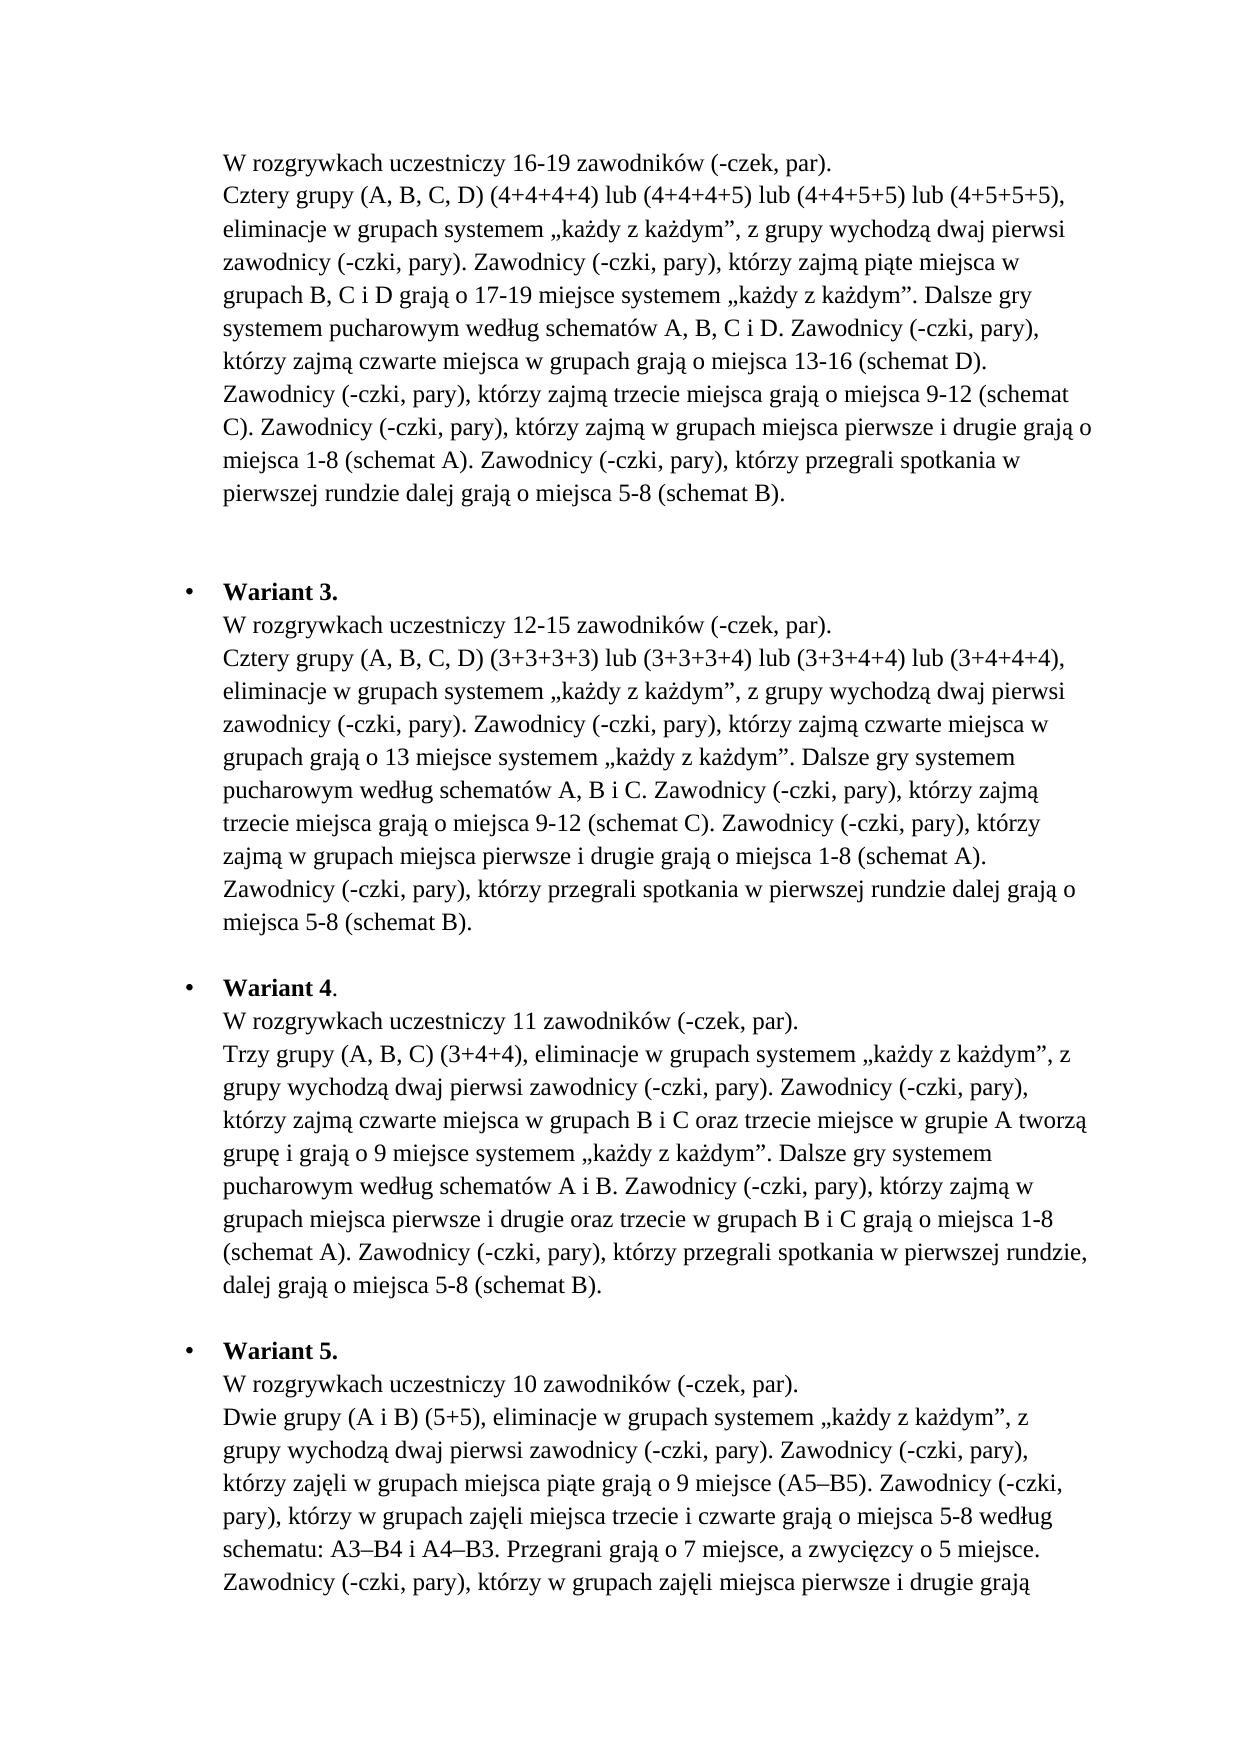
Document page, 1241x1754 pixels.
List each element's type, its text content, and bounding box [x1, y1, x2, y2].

list Cztery grupy (A, B, C, D) (4+4+4+4) lub (4+4+4+5) lub (4+4+5+5) lub (4+5+5+5), eliminacje w grupach systemem „każdy z każdym”, z grupy wychodzą dwaj pierwsi zawodnicy (-czki, pary). Zawodnicy (-czki, pary), którzy zajmą piąte miejsca w grupach B, C i D grają o 17-19 miejsce systemem „każdy z każdym”. Dalsze gry systemem pucharowym według schematów A, B, C i D. Zawodnicy (-czki, pary), którzy zajmą czwarte miejsca w grupach grają o miejsca 13-16 (schemat D). Zawodnicy (-czki, pary), którzy zajmą trzecie miejsca grają o miejsca 9-12 (schemat C). Zawodnicy (-czki, pary), którzy zajmą w grupach miejsca pierwsze i drugie grają o miejsca 1-8 (schemat A). Zawodnicy (-czki, pary), którzy przegrali spotkania w pierwszej rundzie dalej grają o miejsca 5-8 (schemat B). [185, 181, 1093, 507]
list Wariant 3. [185, 577, 1093, 606]
list Wariant 5. [185, 1336, 1093, 1365]
list Wariant 4. [185, 973, 1093, 1002]
list W rozgrywkach uczestniczy 10 zawodników (-czek, par). [185, 1369, 1093, 1398]
list W rozgrywkach uczestniczy 11 zawodników (-czek, par). [185, 1006, 1093, 1035]
list Cztery grupy (A, B, C, D) (3+3+3+3) lub (3+3+3+4) lub (3+3+4+4) lub (3+4+4+4), eliminacje w grupach systemem „każdy z każdym”, z grupy wychodzą dwaj pierwsi zawodnicy (-czki, pary). Zawodnicy (-czki, pary), którzy zajmą czwarte miejsca w grupach grają o 13 miejsce systemem „każdy z każdym”. Dalsze gry systemem pucharowym według schematów A, B i C. Zawodnicy (-czki, pary), którzy zajmą trzecie miejsca grają o miejsca 9-12 (schemat C). Zawodnicy (-czki, pary), którzy zajmą w grupach miejsca pierwsze i drugie grają o miejsca 1-8 (schemat A). Zawodnicy (-czki, pary), którzy przegrali spotkania w pierwszej rundzie dalej grają o miejsca 5-8 (schemat B). [185, 643, 1093, 936]
list W rozgrywkach uczestniczy 12-15 zawodników (-czek, par). [185, 610, 1093, 639]
list Dwie grupy (A i B) (5+5), eliminacje w grupach systemem „każdy z każdym”, z grupy wychodzą dwaj pierwsi zawodnicy (-czki, pary). Zawodnicy (-czki, pary), którzy zajęli w grupach miejsca piąte grają o 9 miejsce (A5–B5). Zawodnicy (-czki, pary), którzy w grupach zajęli miejsca trzecie i czwarte grają o miejsca 5-8 według schematu: A3–B4 i A4–B3. Przegrani grają o 7 miejsce, a zwycięzcy o 5 miejsce. Zawodnicy (-czki, pary), którzy w grupach zajęli miejsca pierwsze i drugie grają [185, 1402, 1093, 1596]
list Trzy grupy (A, B, C) (3+4+4), eliminacje w grupach systemem „każdy z każdym”, z grupy wychodzą dwaj pierwsi zawodnicy (-czki, pary). Zawodnicy (-czki, pary), którzy zajmą czwarte miejsca w grupach B i C oraz trzecie miejsce w grupie A tworzą grupę i grają o 9 miejsce systemem „każdy z każdym”. Dalsze gry systemem pucharowym według schematów A i B. Zawodnicy (-czki, pary), którzy zajmą w grupach miejsca pierwsze i drugie oraz trzecie w grupach B i C grają o miejsca 1-8 (schemat A). Zawodnicy (-czki, pary), którzy przegrali spotkania w pierwszej rundzie, dalej grają o miejsca 5-8 (schemat B). [185, 1039, 1093, 1299]
list W rozgrywkach uczestniczy 16-19 zawodników (-czek, par). [185, 148, 1093, 176]
